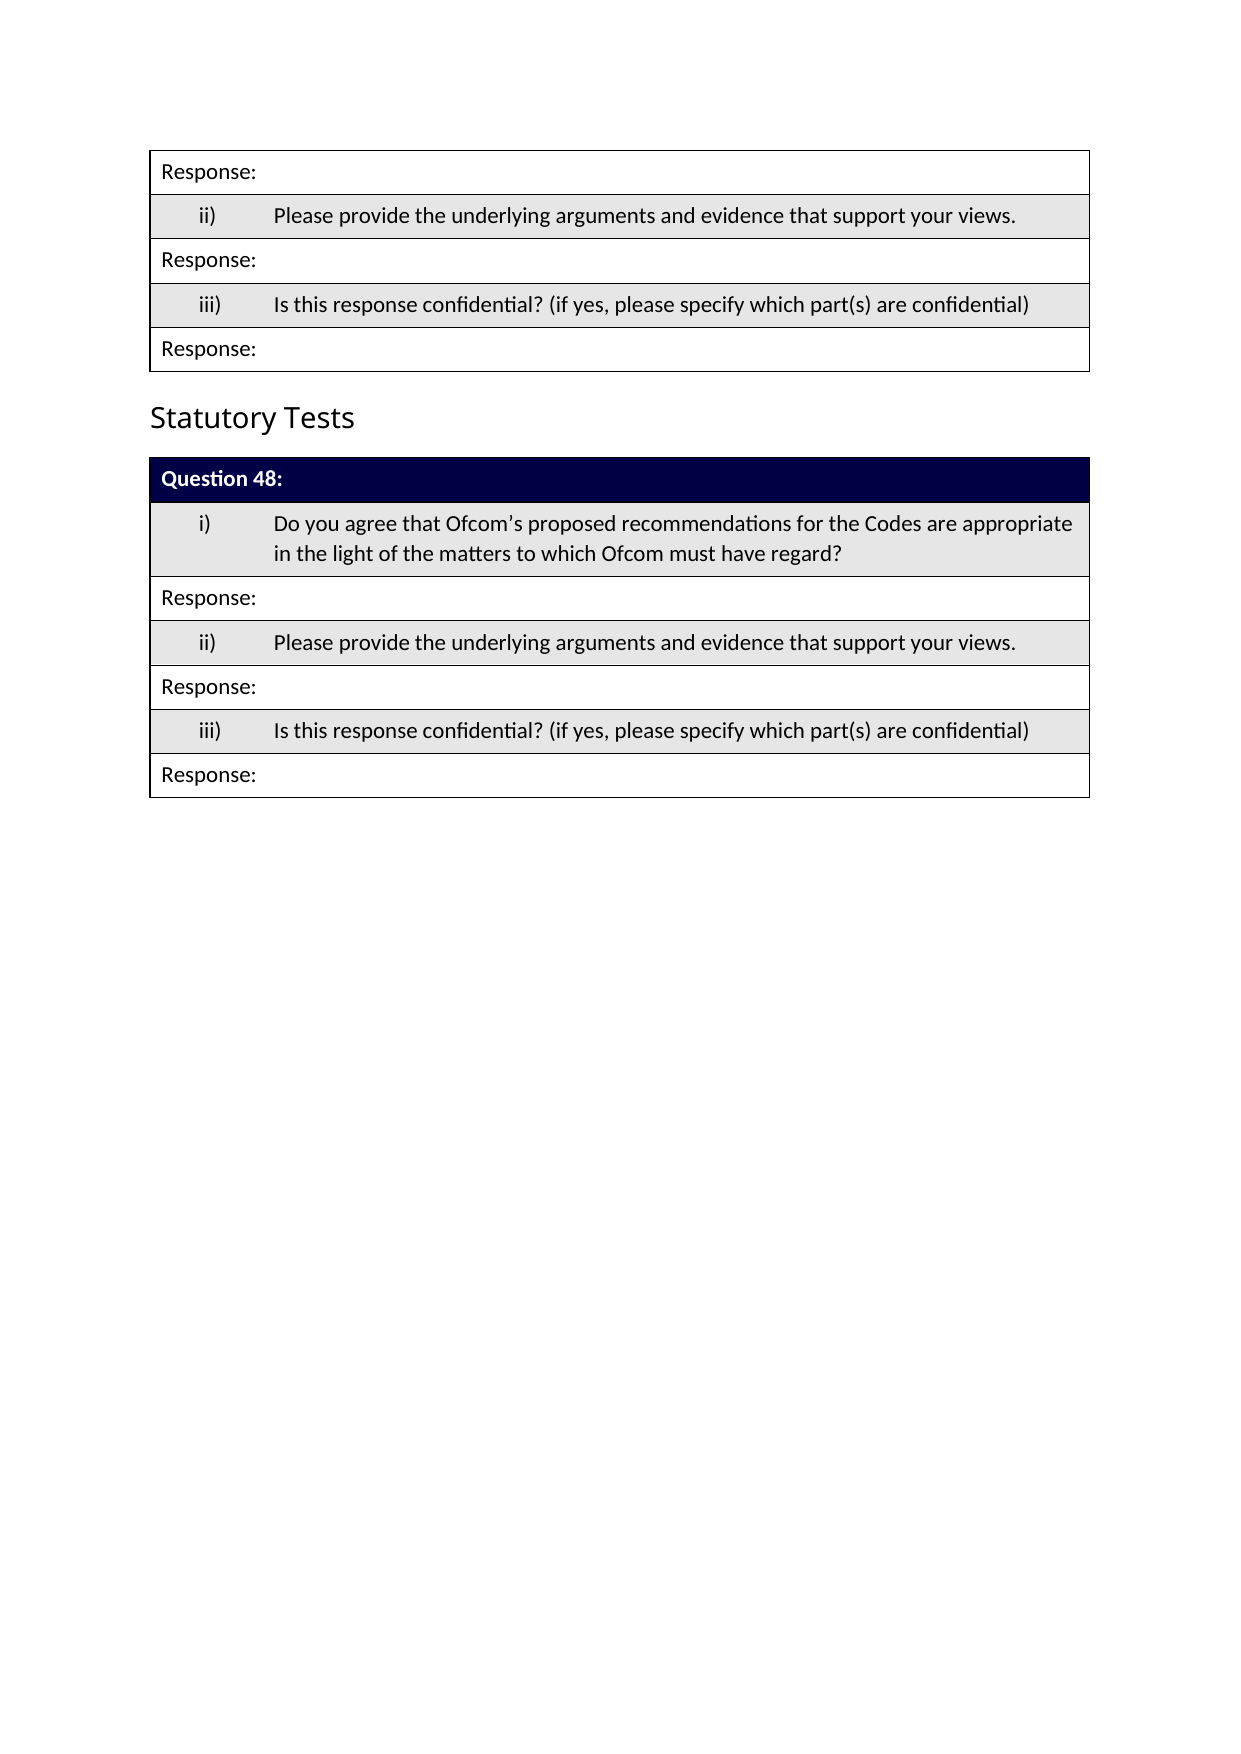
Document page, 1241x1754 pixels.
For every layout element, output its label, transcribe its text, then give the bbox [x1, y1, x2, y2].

table_cell Response: [151, 151, 1089, 194]
table_cell Response: [151, 577, 1089, 620]
table_cell Response: [151, 754, 1089, 797]
table_cell Response: [151, 239, 1089, 282]
table_cell Please provide the underlying arguments and evidence that support your views. [151, 621, 1089, 664]
table_header Question 48: [151, 458, 1089, 501]
table_cell Is this response confidential? (if yes, please specify which part(s) are confidential) [151, 710, 1089, 753]
table_cell Response: [151, 666, 1089, 709]
table_cell Response: [151, 328, 1089, 371]
table_cell Do you agree that Ofcom’s proposed recommendations for the Codes are appropriate in the light of the matters to which Ofcom must have regard? [151, 503, 1089, 576]
subtitle Statutory Tests [150, 397, 1090, 437]
table_cell Please provide the underlying arguments and evidence that support your views. [151, 195, 1089, 238]
table_cell Is this response confidential? (if yes, please specify which part(s) are confidential) [151, 284, 1089, 327]
